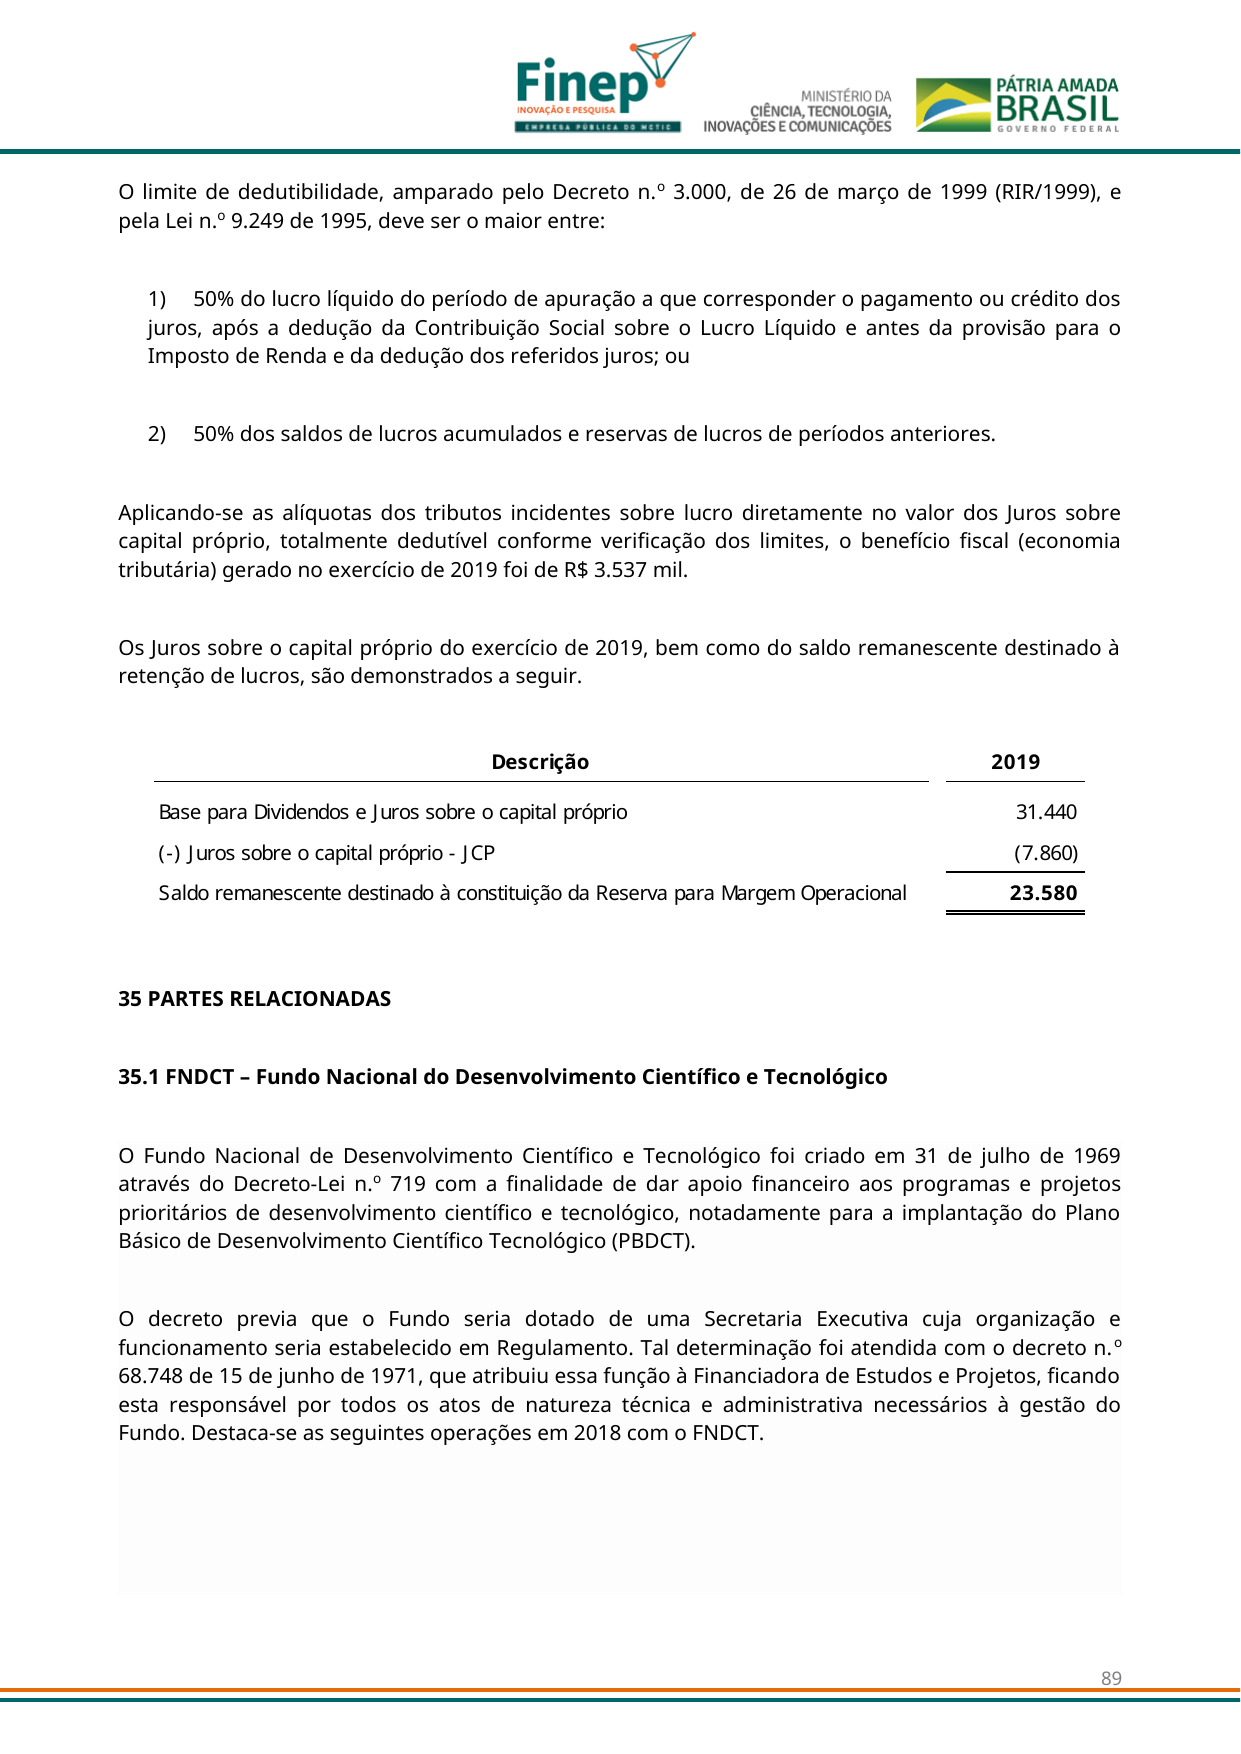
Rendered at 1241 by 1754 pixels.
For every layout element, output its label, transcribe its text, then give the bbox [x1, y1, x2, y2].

text O decreto previa que o Fundo seria dotado de uma Secretaria Executiva cuja organização e funcionamento seria estabelecido em Regulamento. Tal determinação foi atendida com o decreto n.o 68.748 de 15 de junho de 1971, que atribuiu essa função à Financiadora de Estudos e Projetos, ficando esta responsável por todos os atos de natureza técnica e administrativa necessários à gestão do Fundo. Destaca-se as seguintes operações em 2018 com o FNDCT. [118, 1304, 1122, 1447]
subtitle 35 PARTES RELACIONADAS [118, 984, 1122, 1012]
subtitle 35.1 FNDCT – Fundo Nacional do Desenvolvimento Científico e Tecnológico [118, 1062, 1122, 1091]
list 50% do lucro líquido do período de apuração a que corresponder o pagamento ou crédito dos juros, após a dedução da Contribuição Social sobre o Lucro Líquido e antes da provisão para o Imposto de Renda e da dedução dos referidos juros; ou [148, 284, 1122, 369]
list 50% dos saldos de lucros acumulados e reservas de lucros de períodos anteriores. [148, 419, 1122, 448]
text Aplicando-se as alíquotas dos tributos incidentes sobre lucro diretamente no valor dos Juros sobre capital próprio, totalmente dedutível conforme verificação dos limites, o benefício fiscal (economia tributária) gerado no exercício de 2019 foi de R$ 3.537 mil. [118, 498, 1122, 583]
text O limite de dedutibilidade, amparado pelo Decreto n.o 3.000, de 26 de março de 1999 (RIR/1999), e pela Lei n.o 9.249 de 1995, deve ser o maior entre: [118, 177, 1122, 234]
text O Fundo Nacional de Desenvolvimento Científico e Tecnológico foi criado em 31 de julho de 1969 através do Decreto-Lei n.o 719 com a finalidade de dar apoio financeiro aos programas e projetos prioritários de desenvolvimento científico e tecnológico, notadamente para a implantação do Plano Básico de Desenvolvimento Científico Tecnológico (PBDCT). [118, 1141, 1122, 1254]
text Os Juros sobre o capital próprio do exercício de 2019, bem como do saldo remanescente destinado à retenção de lucros, são demonstrados a seguir. [118, 633, 1122, 690]
picture [509, 14, 1122, 149]
